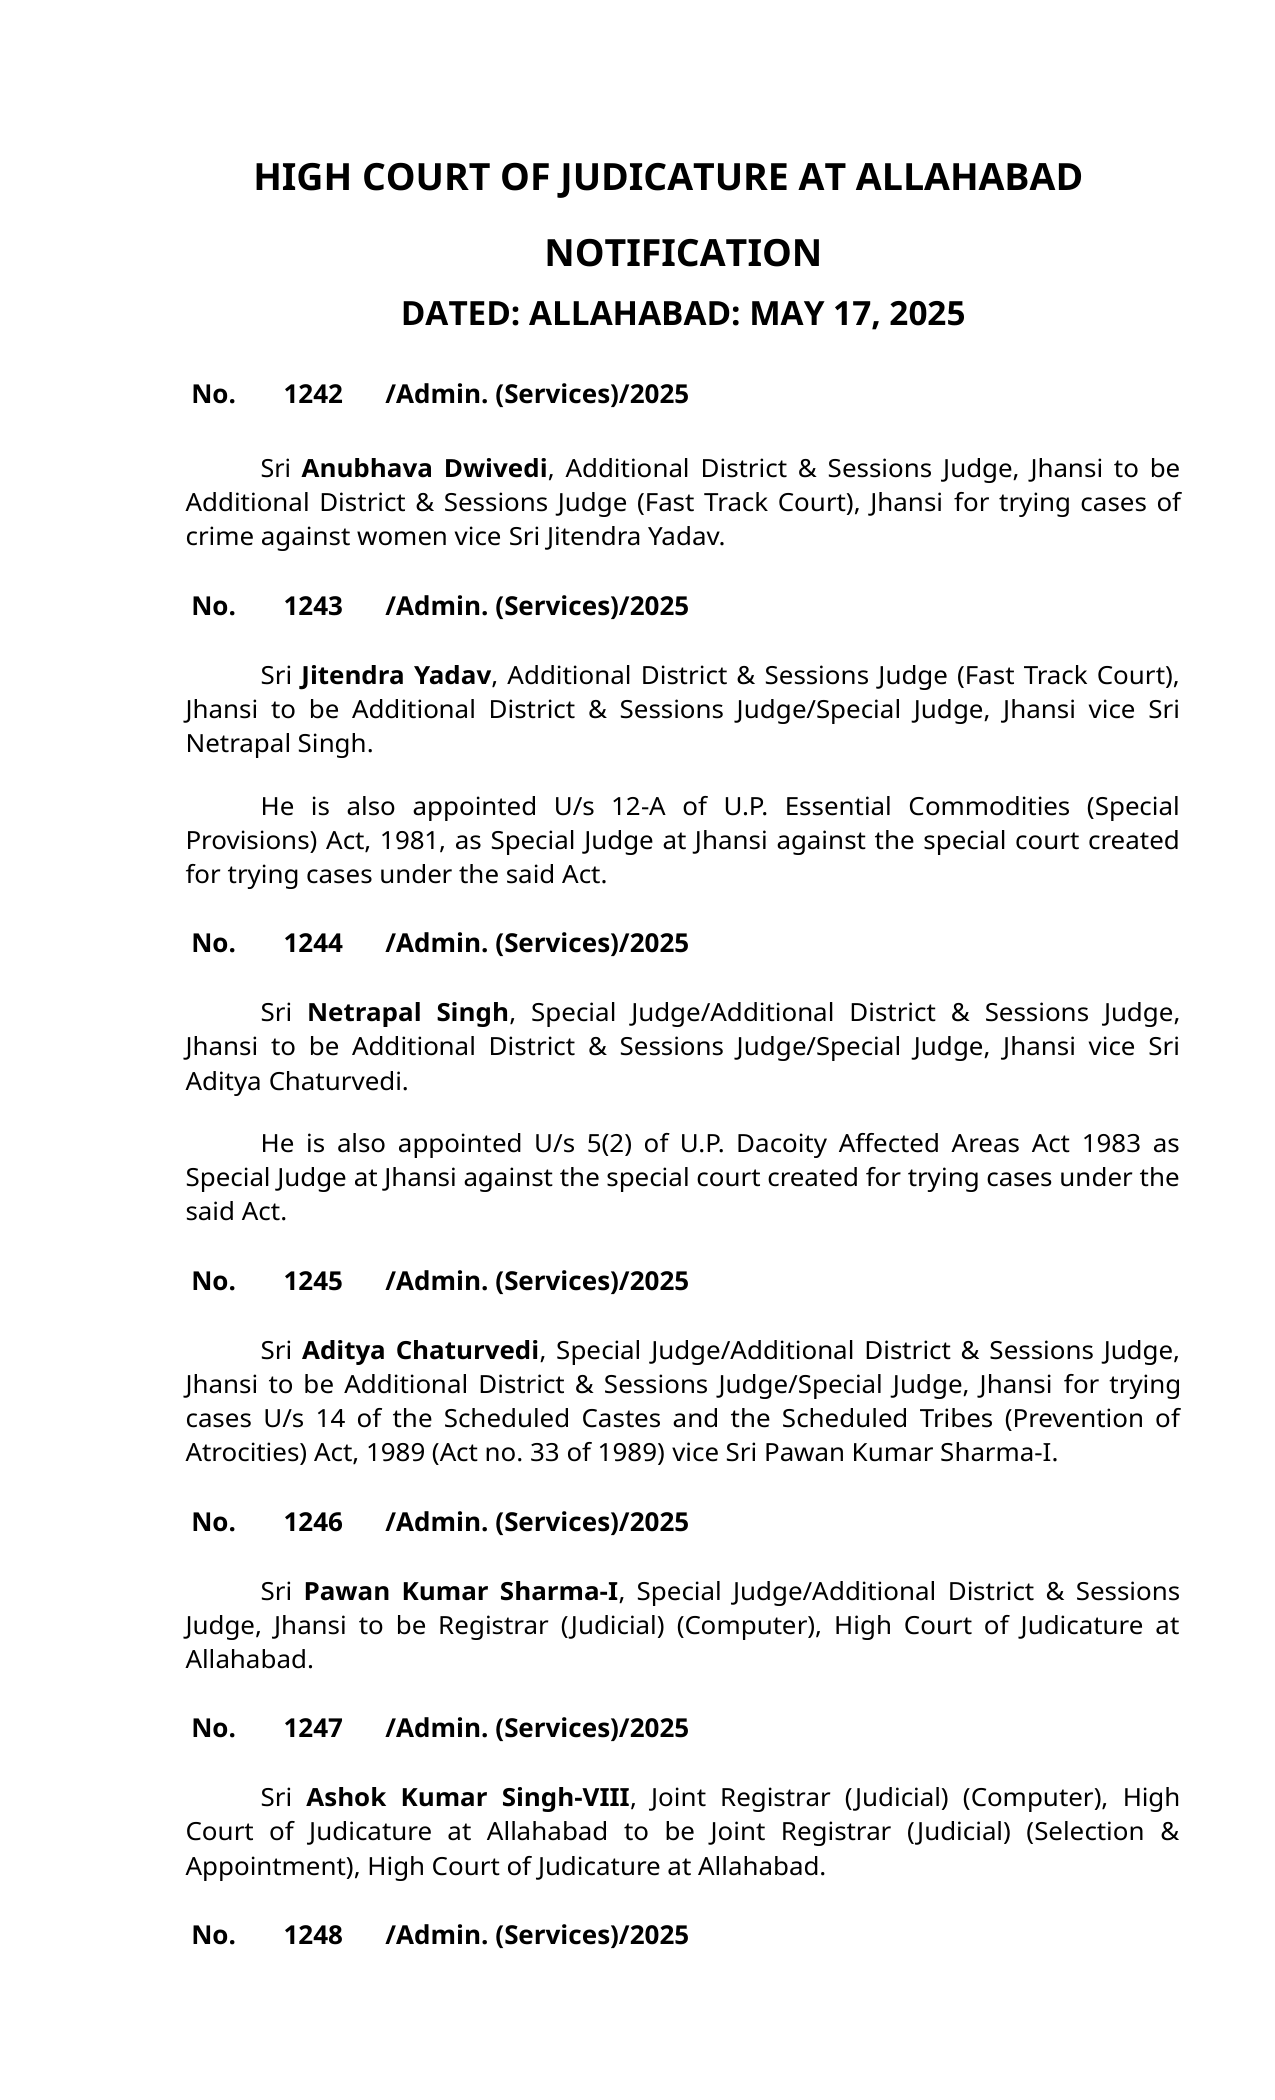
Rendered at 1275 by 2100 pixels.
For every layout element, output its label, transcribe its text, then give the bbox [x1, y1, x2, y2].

subtitle Sri Jitendra Yadav, Additional District & Sessions Judge (Fast Track Court), Jhansi to be Additional District & Sessions Judge/Special Judge, Jhansi vice Sri Netrapal Singh. [185, 657, 1181, 759]
table_header 1248 [247, 1911, 379, 1958]
table_header 1244 [247, 919, 379, 966]
table_header /Admin. (Services)/2025 [379, 1257, 759, 1304]
subtitle Sri Ashok Kumar Singh-VIII, Joint Registrar (Judicial) (Computer), High Court of Judicature at Allahabad to be Joint Registrar (Judicial) (Selection & Appointment), High Court of Judicature at Allahabad. [185, 1780, 1181, 1882]
title HIGH COURT OF JUDICATURE AT ALLAHABAD [148, 150, 1189, 201]
table_header 1243 [247, 582, 379, 629]
table_header 1247 [247, 1704, 379, 1751]
table_header 1242 [247, 370, 379, 417]
table_header /Admin. (Services)/2025 [379, 370, 759, 417]
table_header No. [185, 1498, 247, 1544]
subtitle DATED: ALLAHABAD: MAY 17, 2025 [185, 289, 1181, 335]
subtitle NOTIFICATION [185, 227, 1181, 278]
subtitle Sri Netrapal Singh, Special Judge/Additional District & Sessions Judge, Jhansi to be Additional District & Sessions Judge/Special Judge, Jhansi vice Sri Aditya Chaturvedi. [185, 995, 1181, 1097]
subtitle He is also appointed U/s 12-A of U.P. Essential Commodities (Special Provisions) Act, 1981, as Special Judge at Jhansi against the special court created for trying cases under the said Act. [185, 788, 1181, 891]
subtitle Sri Aditya Chaturvedi, Special Judge/Additional District & Sessions Judge, Jhansi to be Additional District & Sessions Judge/Special Judge, Jhansi for trying cases U/s 14 of the Scheduled Castes and the Scheduled Tribes (Prevention of Atrocities) Act, 1989 (Act no. 33 of 1989) vice Sri Pawan Kumar Sharma-I. [185, 1333, 1181, 1469]
table_header /Admin. (Services)/2025 [379, 919, 759, 966]
table_header No. [185, 919, 247, 966]
table_header /Admin. (Services)/2025 [379, 1498, 759, 1544]
table_header No. [185, 582, 247, 629]
table_header No. [185, 1704, 247, 1751]
table_header /Admin. (Services)/2025 [379, 582, 759, 629]
table_header No. [185, 1257, 247, 1304]
subtitle Sri Pawan Kumar Sharma-I, Special Judge/Additional District & Sessions Judge, Jhansi to be Registrar (Judicial) (Computer), High Court of Judicature at Allahabad. [185, 1573, 1181, 1676]
table_header No. [185, 1911, 247, 1958]
subtitle He is also appointed U/s 5(2) of U.P. Dacoity Affected Areas Act 1983 as Special Judge at Jhansi against the special court created for trying cases under the said Act. [185, 1126, 1181, 1228]
table_header /Admin. (Services)/2025 [379, 1704, 759, 1751]
table_header /Admin. (Services)/2025 [379, 1911, 759, 1958]
table_header No. [185, 370, 247, 417]
table_header 1246 [247, 1498, 379, 1544]
table_header 1245 [247, 1257, 379, 1304]
subtitle Sri Anubhava Dwivedi, Additional District & Sessions Judge, Jhansi to be Additional District & Sessions Judge (Fast Track Court), Jhansi for trying cases of crime against women vice Sri Jitendra Yadav. [185, 451, 1181, 553]
